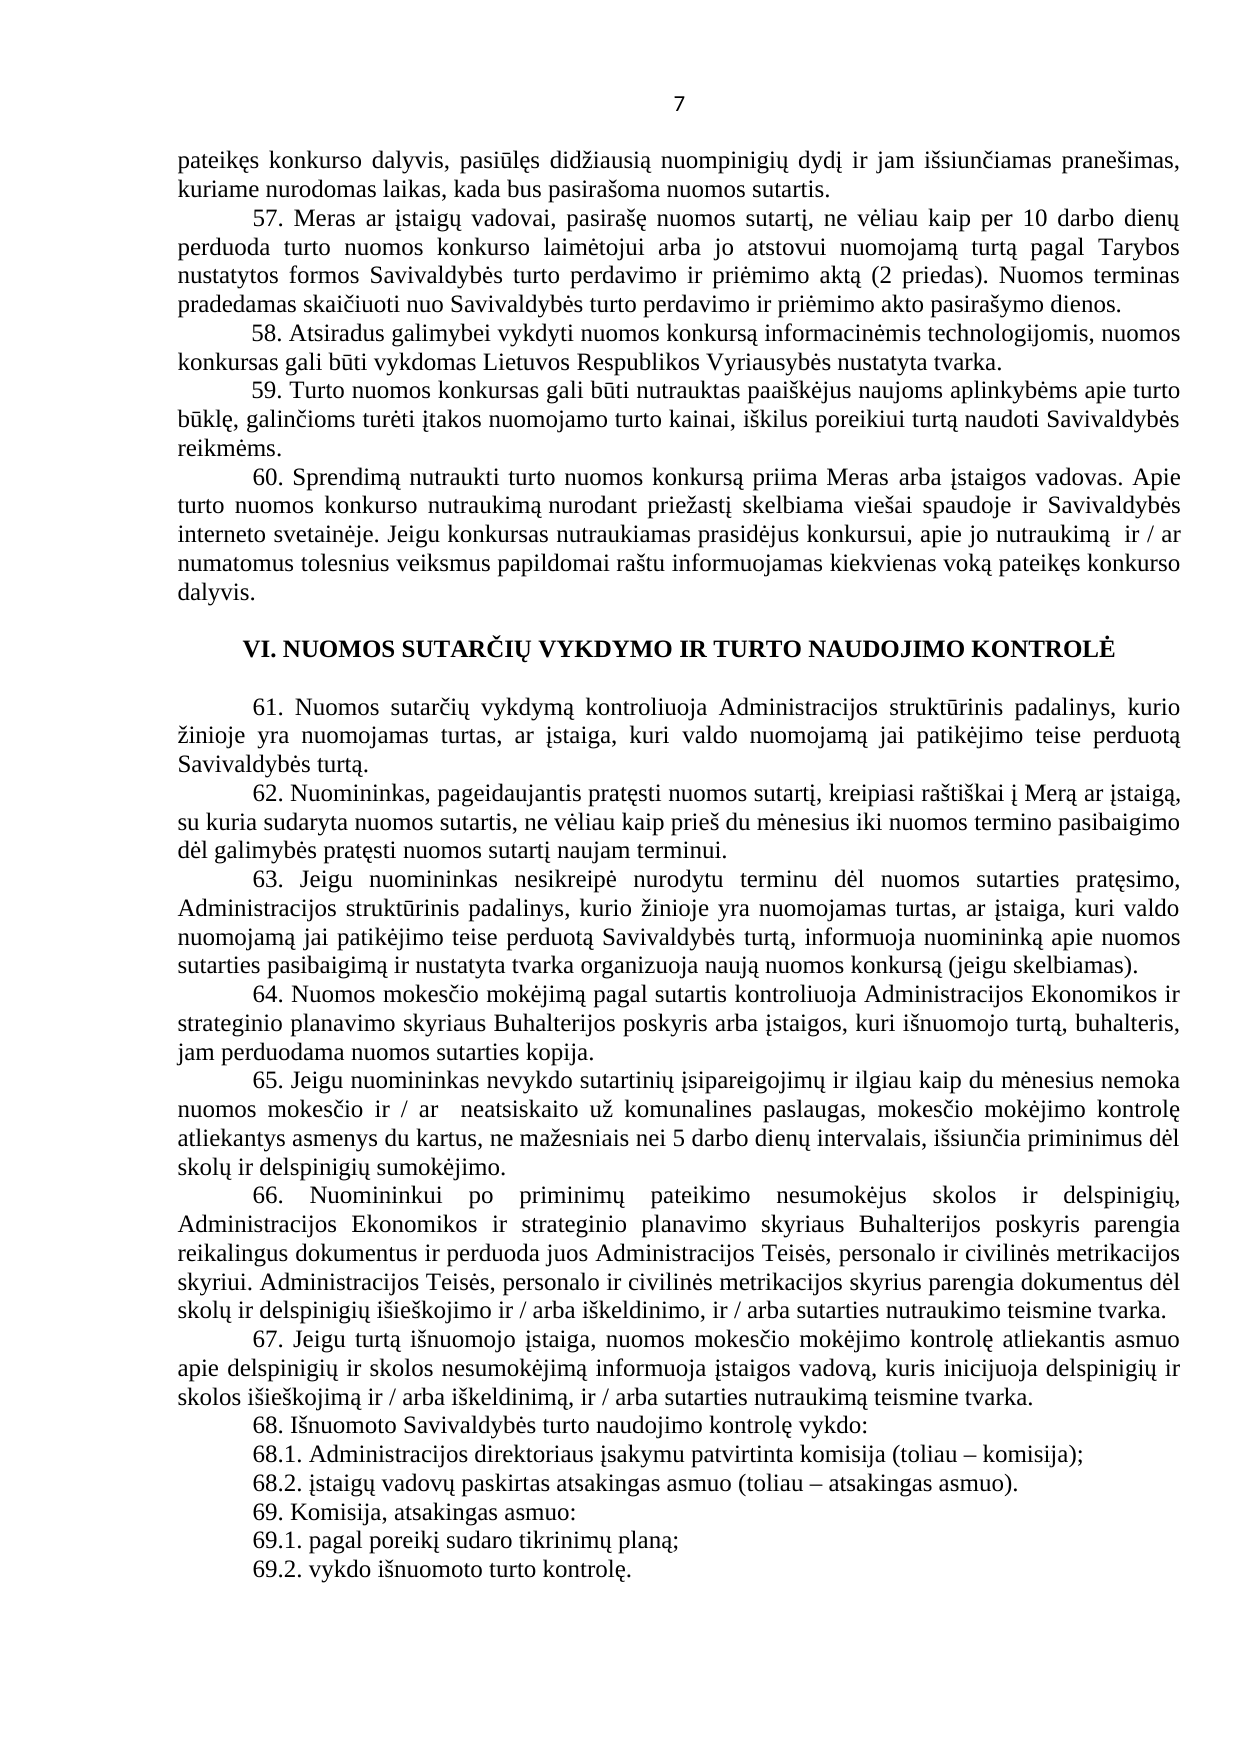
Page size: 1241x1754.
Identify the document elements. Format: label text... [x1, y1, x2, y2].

text 64. Nuomos mokesčio mokėjimą pagal sutartis kontroliuoja Administracijos Ekonomikos ir strateginio planavimo skyriaus Buhalterijos poskyris arba įstaigos, kuri išnuomojo turtą, buhalteris, jam perduodama nuomos sutarties kopija. [177, 979, 1181, 1065]
text 69. Komisija, atsakingas asmuo: [177, 1497, 1181, 1525]
text 63. Jeigu nuomininkas nesikreipė nurodytu terminu dėl nuomos sutarties pratęsimo, Administracijos struktūrinis padalinys, kurio žinioje yra nuomojamas turtas, ar įstaiga, kuri valdo nuomojamą jai patikėjimo teise perduotą Savivaldybės turtą, informuoja nuomininką apie nuomos sutarties pasibaigimą ir nustatyta tvarka organizuoja naują nuomos konkursą (jeigu skelbiamas). [177, 864, 1181, 979]
text 69.1. pagal poreikį sudaro tikrinimų planą; [177, 1525, 1181, 1554]
text 68. Išnuomoto Savivaldybės turto naudojimo kontrolę vykdo: [177, 1410, 1181, 1439]
text 68.2. įstaigų vadovų paskirtas atsakingas asmuo (toliau – atsakingas asmuo). [177, 1468, 1181, 1497]
text 62. Nuomininkas, pageidaujantis pratęsti nuomos sutartį, kreipiasi raštiškai į Merą ar įstaigą, su kuria sudaryta nuomos sutartis, ne vėliau kaip prieš du mėnesius iki nuomos termino pasibaigimo dėl galimybės pratęsti nuomos sutartį naujam terminui. [177, 778, 1181, 864]
text 61. Nuomos sutarčių vykdymą kontroliuoja Administracijos struktūrinis padalinys, kurio žinioje yra nuomojamas turtas, ar įstaiga, kuri valdo nuomojamą jai patikėjimo teise perduotą Savivaldybės turtą. [177, 692, 1181, 778]
text 68.1. Administracijos direktoriaus įsakymu patvirtinta komisija (toliau – komisija); [177, 1439, 1181, 1468]
text 58. Atsiradus galimybei vykdyti nuomos konkursą informacinėmis technologijomis, nuomos konkursas gali būti vykdomas Lietuvos Respublikos Vyriausybės nustatyta tvarka. [177, 318, 1181, 375]
text 59. Turto nuomos konkursas gali būti nutrauktas paaiškėjus naujoms aplinkybėms apie turto būklę, galinčioms turėti įtakos nuomojamo turto kainai, iškilus poreikiui turtą naudoti Savivaldybės reikmėms. [177, 375, 1181, 462]
text 57. Meras ar įstaigų vadovai, pasirašę nuomos sutartį, ne vėliau kaip per 10 darbo dienų perduoda turto nuomos konkurso laimėtojui arba jo atstovui nuomojamą turtą pagal Tarybos nustatytos formos Savivaldybės turto perdavimo ir priėmimo aktą (2 priedas). Nuomos terminas pradedamas skaičiuoti nuo Savivaldybės turto perdavimo ir priėmimo akto pasirašymo dienos. [177, 203, 1181, 318]
text 60. Sprendimą nutraukti turto nuomos konkursą priima Meras arba įstaigos vadovas. Apie turto nuomos konkurso nutraukimą nurodant priežastį skelbiama viešai spaudoje ir Savivaldybės interneto svetainėje. Jeigu konkursas nutraukiamas prasidėjus konkursui, apie jo nutraukimą ir / ar numatomus tolesnius veiksmus papildomai raštu informuojamas kiekvienas voką pateikęs konkurso dalyvis. [177, 462, 1181, 605]
text 67. Jeigu turtą išnuomojo įstaiga, nuomos mokesčio mokėjimo kontrolę atliekantis asmuo apie delspinigių ir skolos nesumokėjimą informuoja įstaigos vadovą, kuris inicijuoja delspinigių ir skolos išieškojimą ir / arba iškeldinimą, ir / arba sutarties nutraukimą teismine tvarka. [177, 1324, 1181, 1410]
text 69.2. vykdo išnuomoto turto kontrolę. [177, 1554, 1181, 1583]
text pateikęs konkurso dalyvis, pasiūlęs didžiausią nuompinigių dydį ir jam išsiunčiamas pranešimas, kuriame nurodomas laikas, kada bus pasirašoma nuomos sutartis. [177, 145, 1181, 203]
text 65. Jeigu nuomininkas nevykdo sutartinių įsipareigojimų ir ilgiau kaip du mėnesius nemoka nuomos mokesčio ir / ar neatsiskaito už komunalines paslaugas, mokesčio mokėjimo kontrolę atliekantys asmenys du kartus, ne mažesniais nei 5 darbo dienų intervalais, išsiunčia priminimus dėl skolų ir delspinigių sumokėjimo. [177, 1065, 1181, 1180]
text 66. Nuomininkui po priminimų pateikimo nesumokėjus skolos ir delspinigių, Administracijos Ekonomikos ir strateginio planavimo skyriaus Buhalterijos poskyris parengia reikalingus dokumentus ir perduoda juos Administracijos Teisės, personalo ir civilinės metrikacijos skyriui. Administracijos Teisės, personalo ir civilinės metrikacijos skyrius parengia dokumentus dėl skolų ir delspinigių išieškojimo ir / arba iškeldinimo, ir / arba sutarties nutraukimo teismine tvarka. [177, 1180, 1181, 1324]
text VI. NUOMOS SUTARČIŲ VYKDYMO IR TURTO NAUDOJIMO KONTROLĖ [177, 634, 1181, 663]
